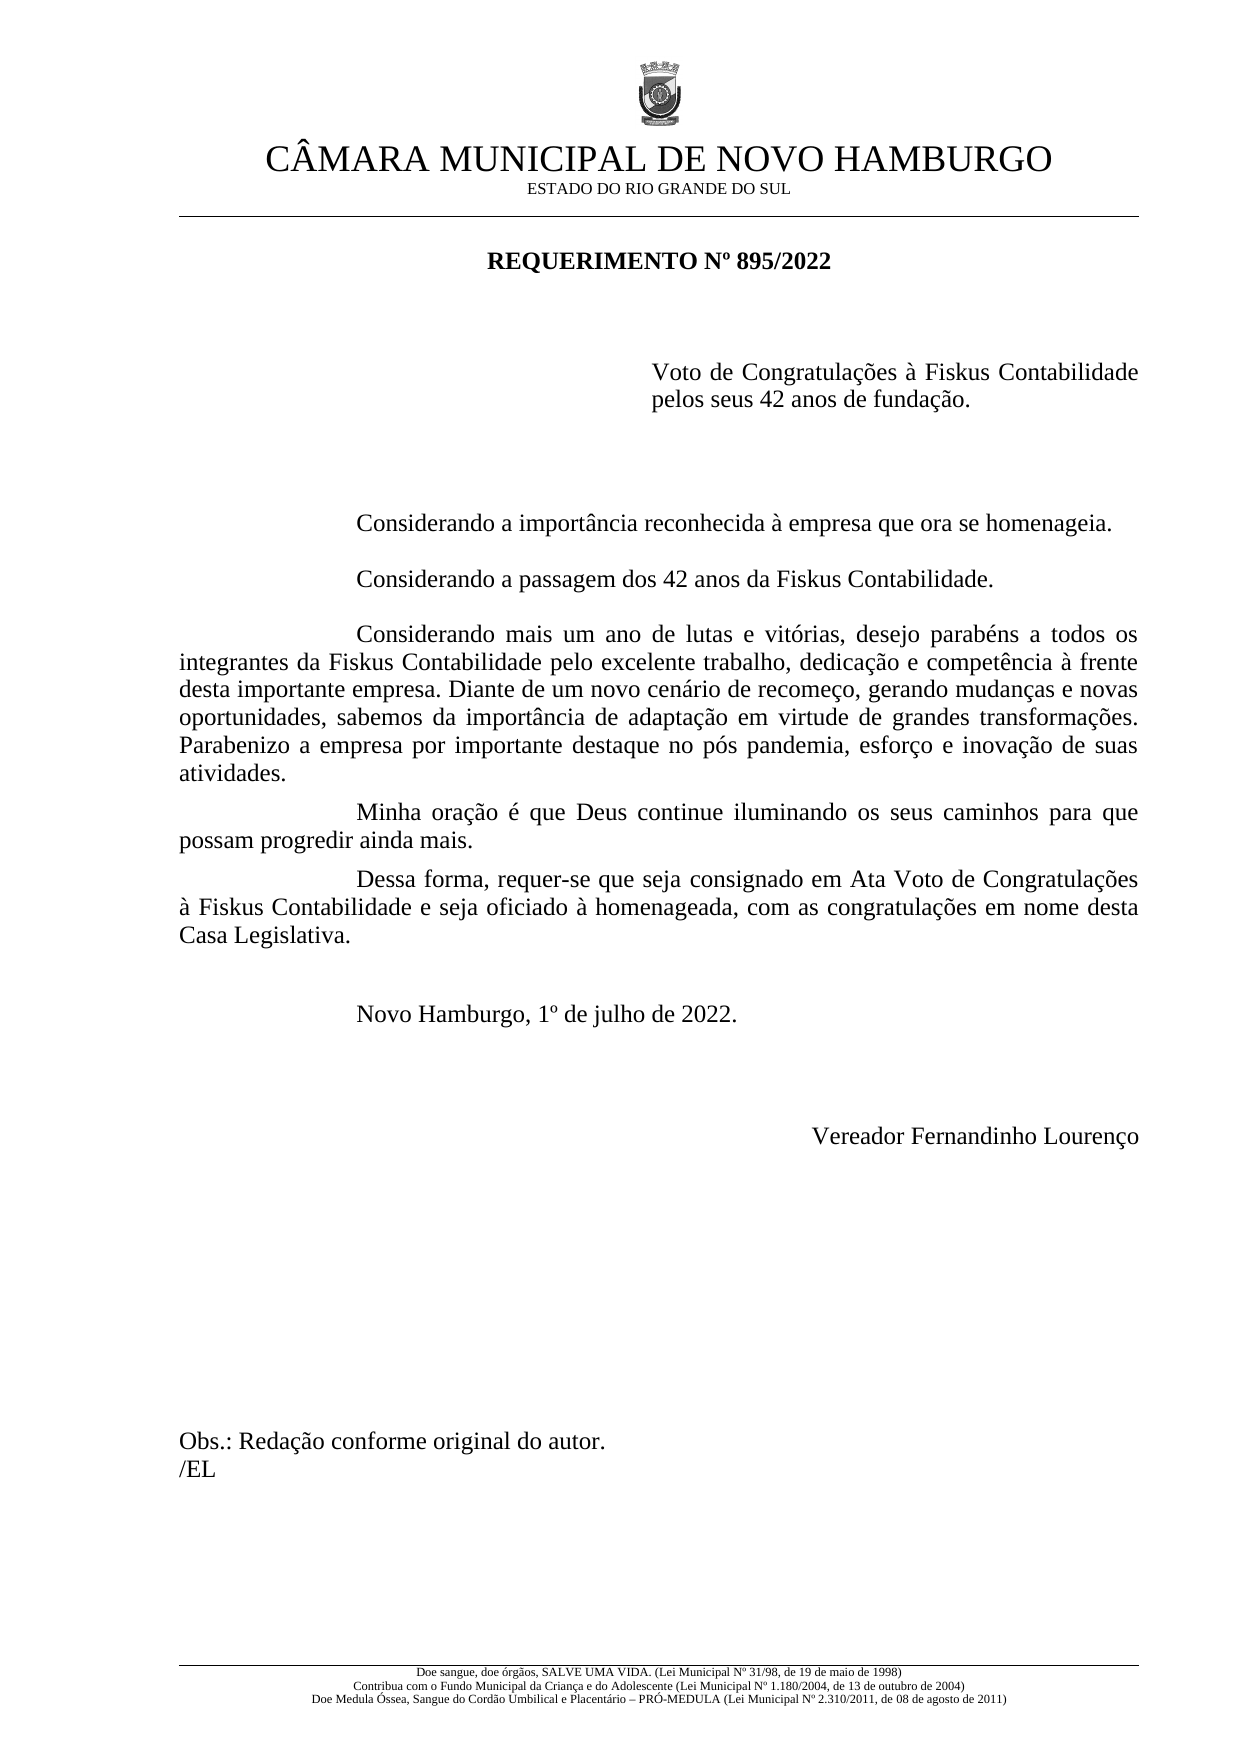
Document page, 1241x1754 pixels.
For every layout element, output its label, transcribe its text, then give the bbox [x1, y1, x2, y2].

text /EL [179, 1455, 1139, 1483]
text Voto de Congratulações à Fiskus Contabilidade pelos seus 42 anos de fundação. [651, 358, 1139, 413]
text Dessa forma, requer-se que seja consignado em Ata Voto de Congratulações à Fiskus Contabilidade e seja oficiado à homenageada, com as congratulações em nome desta Casa Legislativa. [179, 865, 1139, 948]
text Considerando mais um ano de lutas e vitórias, desejo parabéns a todos os integrantes da Fiskus Contabilidade pelo excelente trabalho, dedicação e competência à frente desta importante empresa. Diante de um novo cenário de recomeço, gerando mudanças e novas oportunidades, sabemos da importância de adaptação em virtude de grandes transformações. Parabenizo a empresa por importante destaque no pós pandemia, esforço e inovação de suas atividades. [179, 620, 1139, 786]
text REQUERIMENTO Nº 895/2022 [179, 247, 1139, 274]
text Vereador Fernandinho Lourenço [179, 1122, 1139, 1150]
text Considerando a importância reconhecida à empresa que ora se homenageia. [179, 509, 1139, 537]
text Minha oração é que Deus continue iluminando os seus caminhos para que possam progredir ainda mais. [179, 798, 1139, 854]
text Obs.: Redação conforme original do autor. [179, 1427, 1139, 1455]
text Considerando a passagem dos 42 anos da Fiskus Contabilidade. [179, 565, 1139, 592]
text Novo Hamburgo, 1º de julho de 2022. [179, 1000, 1139, 1027]
